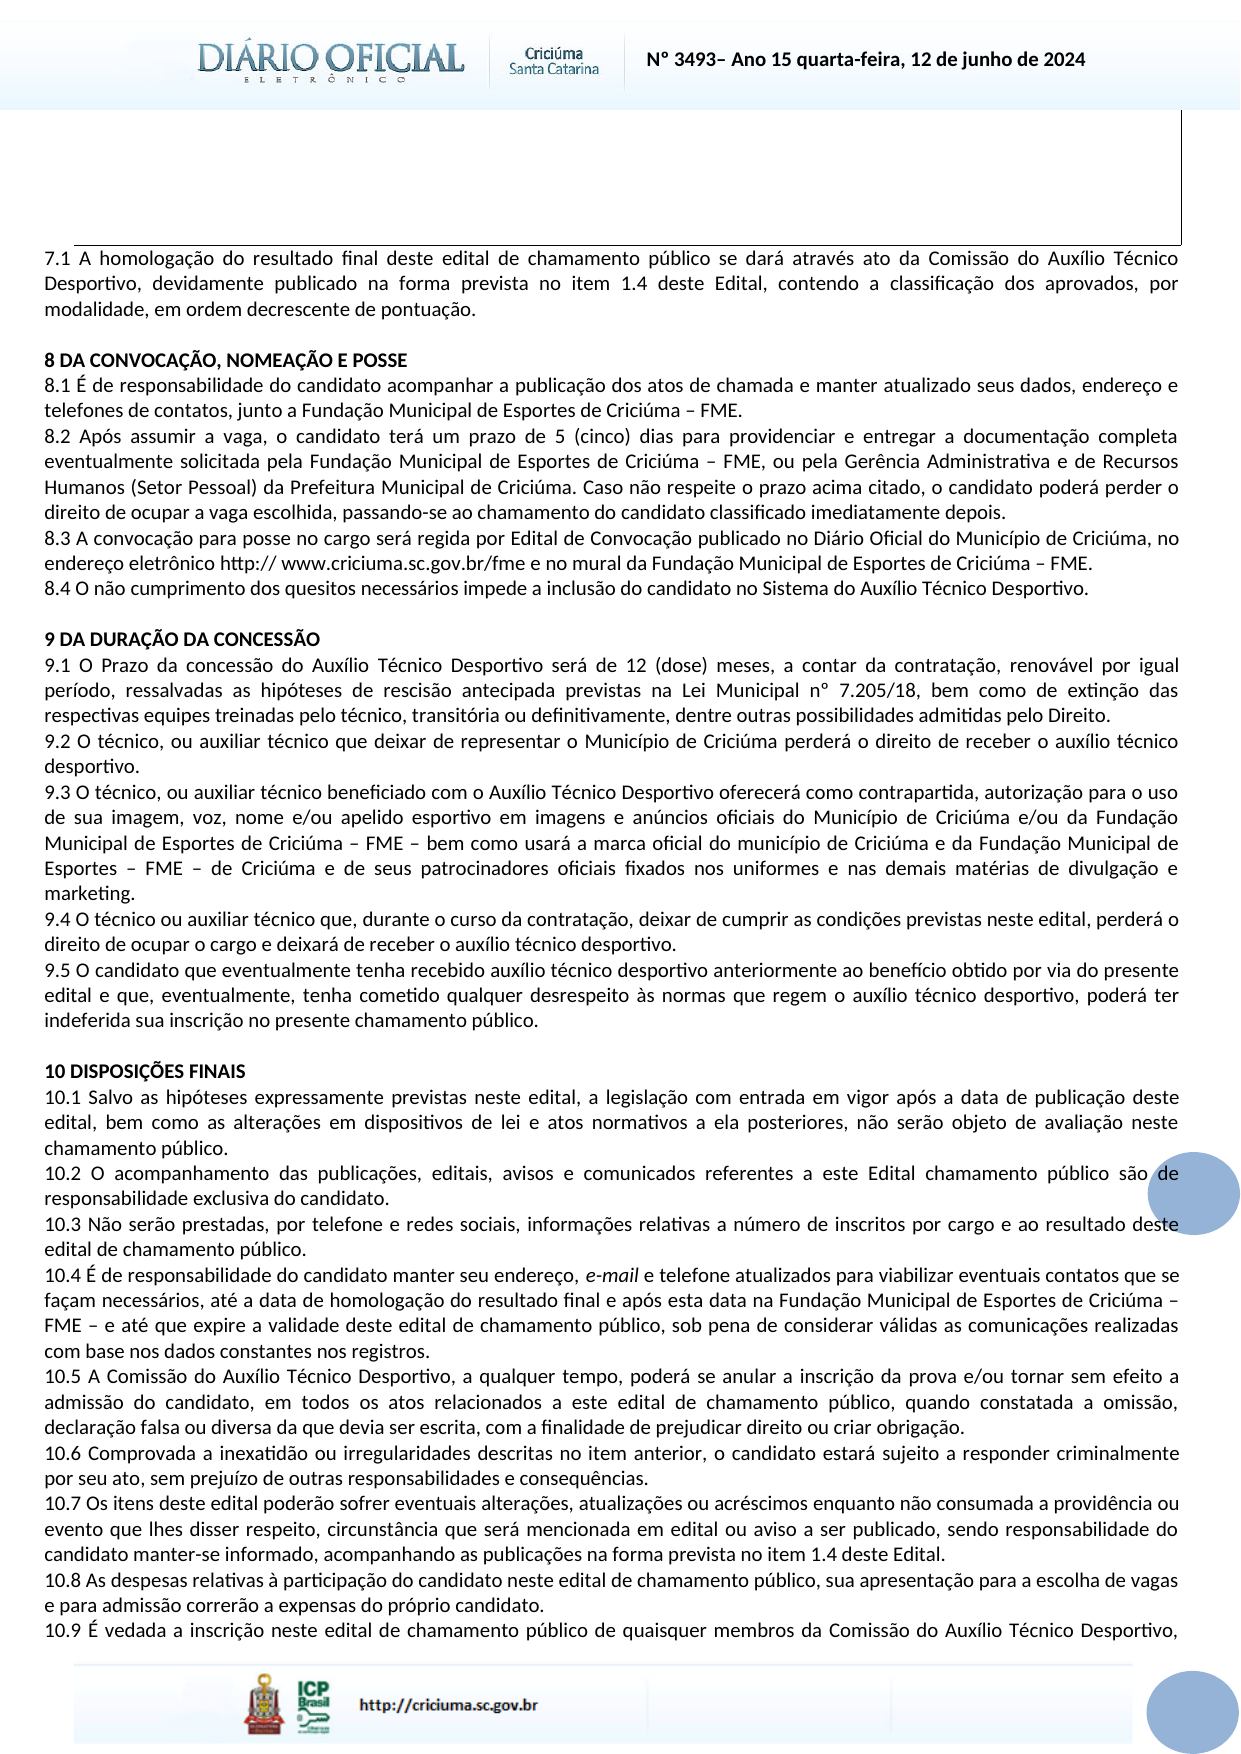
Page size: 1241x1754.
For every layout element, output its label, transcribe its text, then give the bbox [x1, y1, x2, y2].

text 7.1 A homologação do resultado final deste edital de chamamento público se dará através ato da Comissão do Auxílio Técnico Desportivo, devidamente publicado na forma prevista no item 1.4 deste Edital, contendo a classificação dos aprovados, por modalidade, em ordem decrescente de pontuação. [44, 245, 1181, 321]
text 10.9 É vedada a inscrição neste edital de chamamento público de quaisquer membros da Comissão do Auxílio Técnico Desportivo, [44, 1618, 1181, 1643]
text 10.2 O acompanhamento das publicações, editais, avisos e comunicados referentes a este Edital chamamento público são de responsabilidade exclusiva do candidato. [44, 1160, 1165, 1211]
text 8.1 É de responsabilidade do candidato acompanhar a publicação dos atos de chamada e manter atualizado seus dados, endereço e telefones de contatos, junto a Fundação Municipal de Esportes de Criciúma – FME. [44, 372, 1181, 423]
text 8.3 A convocação para posse no cargo será regida por Edital de Convocação publicado no Diário Oficial do Município de Criciúma, no endereço eletrônico http:// www.criciuma.sc.gov.br/fme e no mural da Fundação Municipal de Esportes de Criciúma – FME. [44, 525, 1181, 576]
text 10 DISPOSIÇÕES FINAIS [44, 1058, 1181, 1084]
text 8.4 O não cumprimento dos quesitos necessários impede a inclusão do candidato no Sistema do Auxílio Técnico Desportivo. [44, 576, 1181, 601]
text 10.8 As despesas relativas à participação do candidato neste edital de chamamento público, sua apresentação para a escolha de vagas e para admissão correrão a expensas do próprio candidato. [44, 1567, 1181, 1618]
text 10.5 A Comissão do Auxílio Técnico Desportivo, a qualquer tempo, poderá se anular a inscrição da prova e/ou tornar sem efeito a admissão do candidato, em todos os atos relacionados a este edital de chamamento público, quando constatada a omissão, declaração falsa ou diversa da que devia ser escrita, com a finalidade de prejudicar direito ou criar obrigação. [44, 1363, 1181, 1440]
text 10.7 Os itens deste edital poderão sofrer eventuais alterações, atualizações ou acréscimos enquanto não consumada a providência ou evento que lhes disser respeito, circunstância que será mencionada em edital ou aviso a ser publicado, sendo responsabilidade do candidato manter-se informado, acompanhando as publicações na forma prevista no item 1.4 deste Edital. [44, 1491, 1181, 1567]
text 8.2 Após assumir a vaga, o candidato terá um prazo de 5 (cinco) dias para providenciar e entregar a documentação completa eventualmente solicitada pela Fundação Municipal de Esportes de Criciúma – FME, ou pela Gerência Administrativa e de Recursos Humanos (Setor Pessoal) da Prefeitura Municipal de Criciúma. Caso não respeite o prazo acima citado, o candidato poderá perder o direito de ocupar a vaga escolhida, passando-se ao chamamento do candidato classificado imediatamente depois. [44, 423, 1181, 525]
text 10.6 Comprovada a inexatidão ou irregularidades descritas no item anterior, o candidato estará sujeito a responder criminalmente por seu ato, sem prejuízo de outras responsabilidades e consequências. [44, 1440, 1181, 1491]
text 10.1 Salvo as hipóteses expressamente previstas neste edital, a legislação com entrada em vigor após a data de publicação deste edital, bem como as alterações em dispositivos de lei e atos normativos a ela posteriores, não serão objeto de avaliação neste chamamento público. [44, 1084, 1181, 1160]
text 9.3 O técnico, ou auxiliar técnico beneficiado com o Auxílio Técnico Desportivo oferecerá como contrapartida, autorização para o uso de sua imagem, voz, nome e/ou apelido esportivo em imagens e anúncios oficiais do Município de Criciúma e/ou da Fundação Municipal de Esportes de Criciúma – FME – bem como usará a marca oficial do município de Criciúma e da Fundação Municipal de Esportes – FME – de Criciúma e de seus patrocinadores oficiais fixados nos uniformes e nas demais matérias de divulgação e marketing. [44, 779, 1181, 906]
text 9.4 O técnico ou auxiliar técnico que, durante o curso da contratação, deixar de cumprir as condições previstas neste edital, perderá o direito de ocupar o cargo e deixará de receber o auxílio técnico desportivo. [44, 906, 1181, 957]
text 9.1 O Prazo da concessão do Auxílio Técnico Desportivo será de 12 (dose) meses, a contar da contratação, renovável por igual período, ressalvadas as hipóteses de rescisão antecipada previstas na Lei Municipal nº 7.205/18, bem como de extinção das respectivas equipes treinadas pelo técnico, transitória ou definitivamente, dentre outras possibilidades admitidas pelo Direito. [44, 652, 1181, 728]
text 9 DA DURAÇÃO DA CONCESSÃO [44, 626, 1181, 652]
text 9.2 O técnico, ou auxiliar técnico que deixar de representar o Município de Criciúma perderá o direito de receber o auxílio técnico desportivo. [44, 728, 1181, 779]
text 10.4 É de responsabilidade do candidato manter seu endereço, e-mail e telefone atualizados para viabilizar eventuais contatos que se façam necessários, até a data de homologação do resultado final e após esta data na Fundação Municipal de Esportes de Criciúma – FME – e até que expire a validade deste edital de chamamento público, sob pena de considerar válidas as comunicações realizadas com base nos dados constantes nos registros. [44, 1262, 1181, 1363]
text 8 DA CONVOCAÇÃO, NOMEAÇÃO E POSSE [44, 347, 1181, 372]
text 10.3 Não serão prestadas, por telefone e redes sociais, informações relativas a número de inscritos por cargo e ao resultado deste edital de chamamento público. [44, 1211, 1181, 1262]
text 9.5 O candidato que eventualmente tenha recebido auxílio técnico desportivo anteriormente ao benefício obtido por via do presente edital e que, eventualmente, tenha cometido qualquer desrespeito às normas que regem o auxílio técnico desportivo, poderá ter indeferida sua inscrição no presente chamamento público. [44, 957, 1181, 1033]
